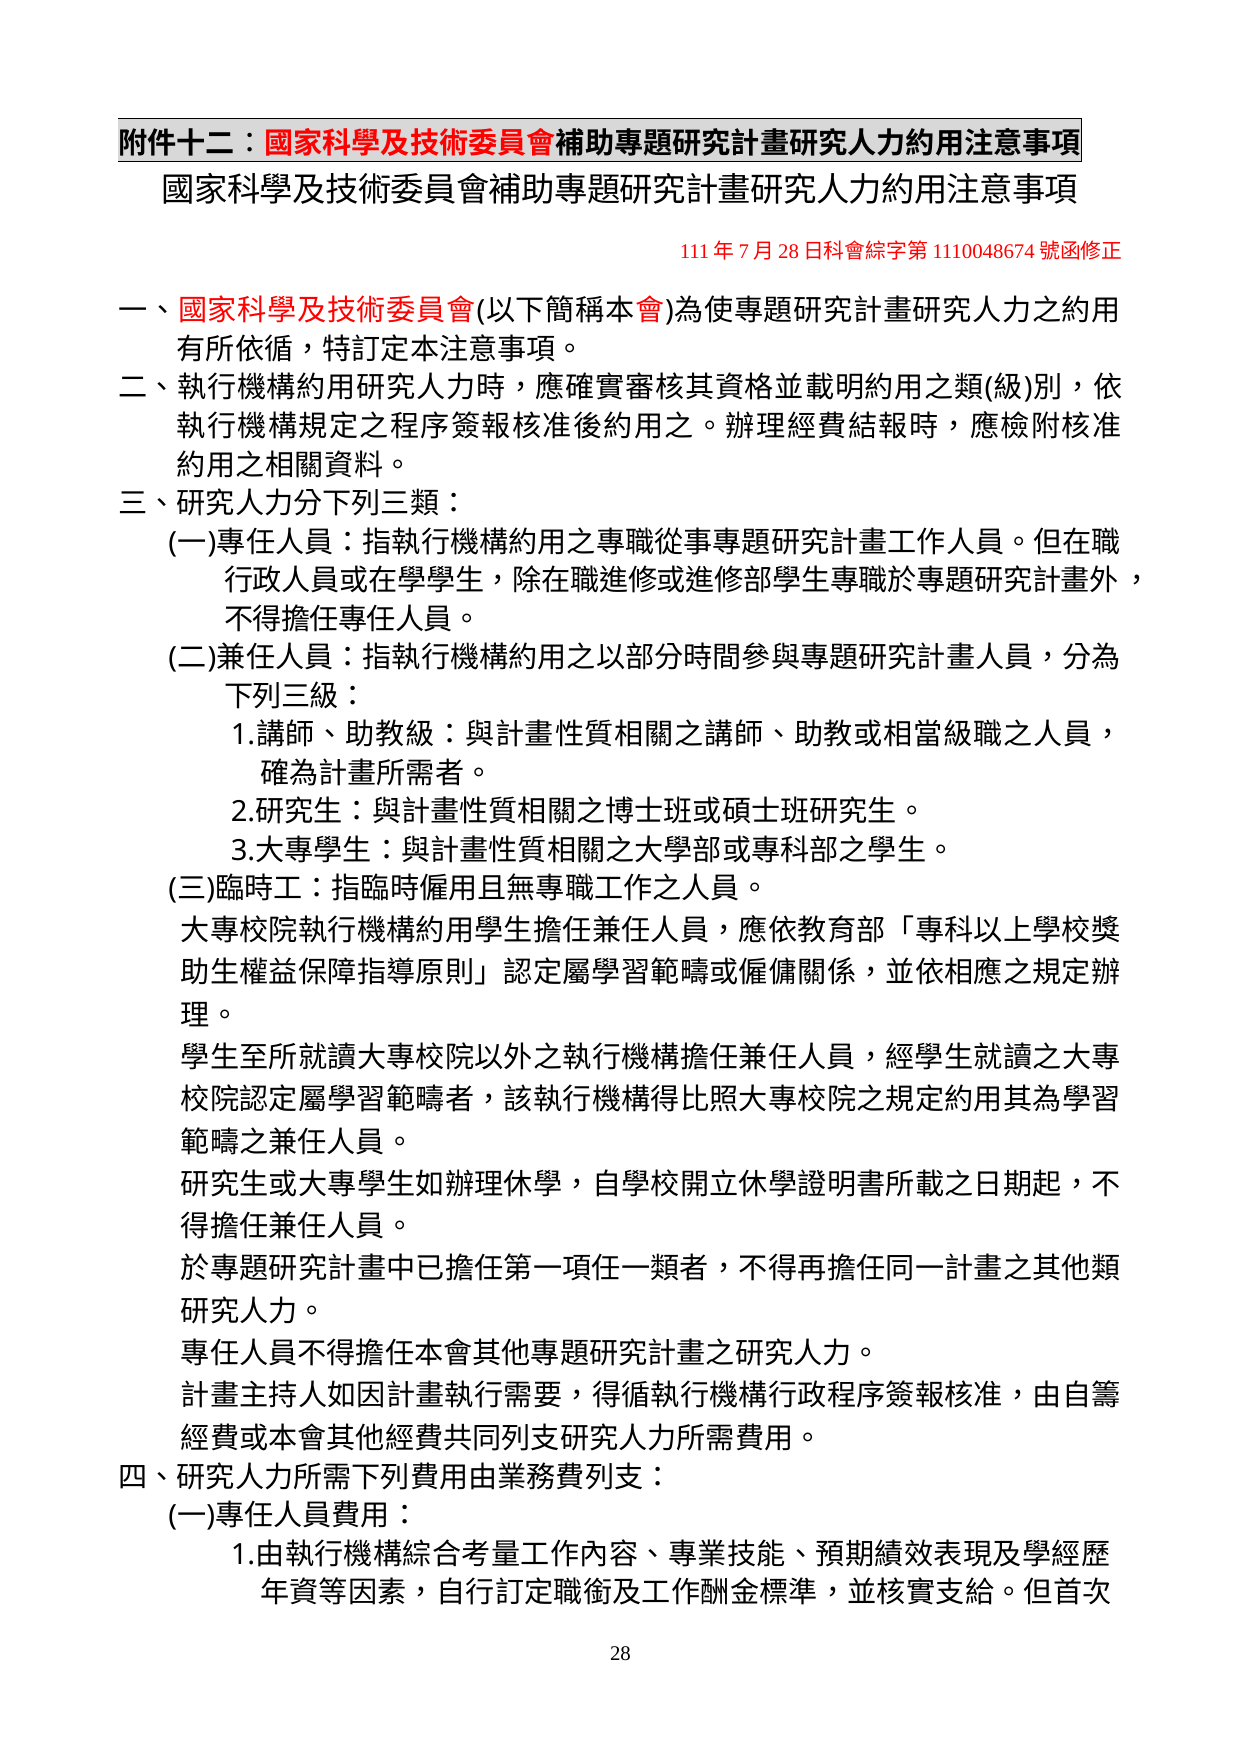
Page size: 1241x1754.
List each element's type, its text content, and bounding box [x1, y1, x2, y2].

text 研究生或大專學生如辦理休學，自學校開立休學證明書所載之日期起，不得擔任兼任人員。 於專題研究計畫中已擔任第一項任一類者，不得再擔任同一計畫之其他類研究人力。 [181, 1160, 1122, 1329]
text 1.由執行機構綜合考量工作內容、專業技能、預期績效表現及學經歷年資等因素，自行訂定職銜及工作酬金標準，並核實支給。但首次 [231, 1533, 1112, 1611]
text 2.研究生：與計畫性質相關之博士班或碩士班研究生。 [231, 791, 1122, 829]
text 大專校院執行機構約用學生擔任兼任人員，應依教育部「專科以上學校獎助生權益保障指導原則」認定屬學習範疇或僱傭關係，並依相應之規定辦理。 [181, 907, 1122, 1033]
text 1.講師、助教級：與計畫性質相關之講師、助教或相當級職之人員，確為計畫所需者。 [231, 714, 1122, 791]
text 計畫主持人如因計畫執行需要，得循執行機構行政程序簽報核准，由自籌經費或本會其他經費共同列支研究人力所需費用。 [181, 1372, 1122, 1456]
subtitle [1082, 118, 1122, 162]
text (三)臨時工：指臨時僱用且無專職工作之人員。 [168, 868, 1122, 907]
text 學生至所就讀大專校院以外之執行機構擔任兼任人員，經學生就讀之大專校院認定屬學習範疇者，該執行機構得比照大專校院之規定約用其為學習範疇之兼任人員。 [181, 1033, 1122, 1160]
text 專任人員不得擔任本會其他專題研究計畫之研究人力。 [181, 1329, 1122, 1372]
text 國家科學及技術委員會補助專題研究計畫研究人力約用注意事項 [118, 162, 1122, 211]
text 3.大專學生：與計畫性質相關之大學部或專科部之學生。 [231, 829, 1122, 868]
text (一)專任人員費用： [168, 1495, 1122, 1533]
text 111年7月28日科會綜字第1110048674號函修正 [118, 235, 1122, 265]
text (二)兼任人員：指執行機構約用之以部分時間參與專題研究計畫人員，分為下列三級： [168, 637, 1122, 714]
text 二、執行機構約用研究人力時，應確實審核其資格並載明約用之類(級)別，依執行機構規定之程序簽報核准後約用之。辦理經費結報時，應檢附核准約用之相關資料。 [118, 367, 1122, 483]
text 四、研究人力所需下列費用由業務費列支： [118, 1456, 1131, 1495]
text (一)專任人員：指執行機構約用之專職從事專題研究計畫工作人員。但在職行政人員或在學學生，除在職進修或進修部學生專職於專題研究計畫外，不得擔任專任人員。 [168, 521, 1122, 637]
text 一、國家科學及技術委員會(以下簡稱本會)為使專題研究計畫研究人力之約用有所依循，特訂定本注意事項。 [118, 290, 1122, 367]
subtitle 附件十二：國家科學及技術委員會補助專題研究計畫研究人力約用注意事項 [118, 119, 1081, 161]
text 三、研究人力分下列三類： [118, 483, 1122, 521]
